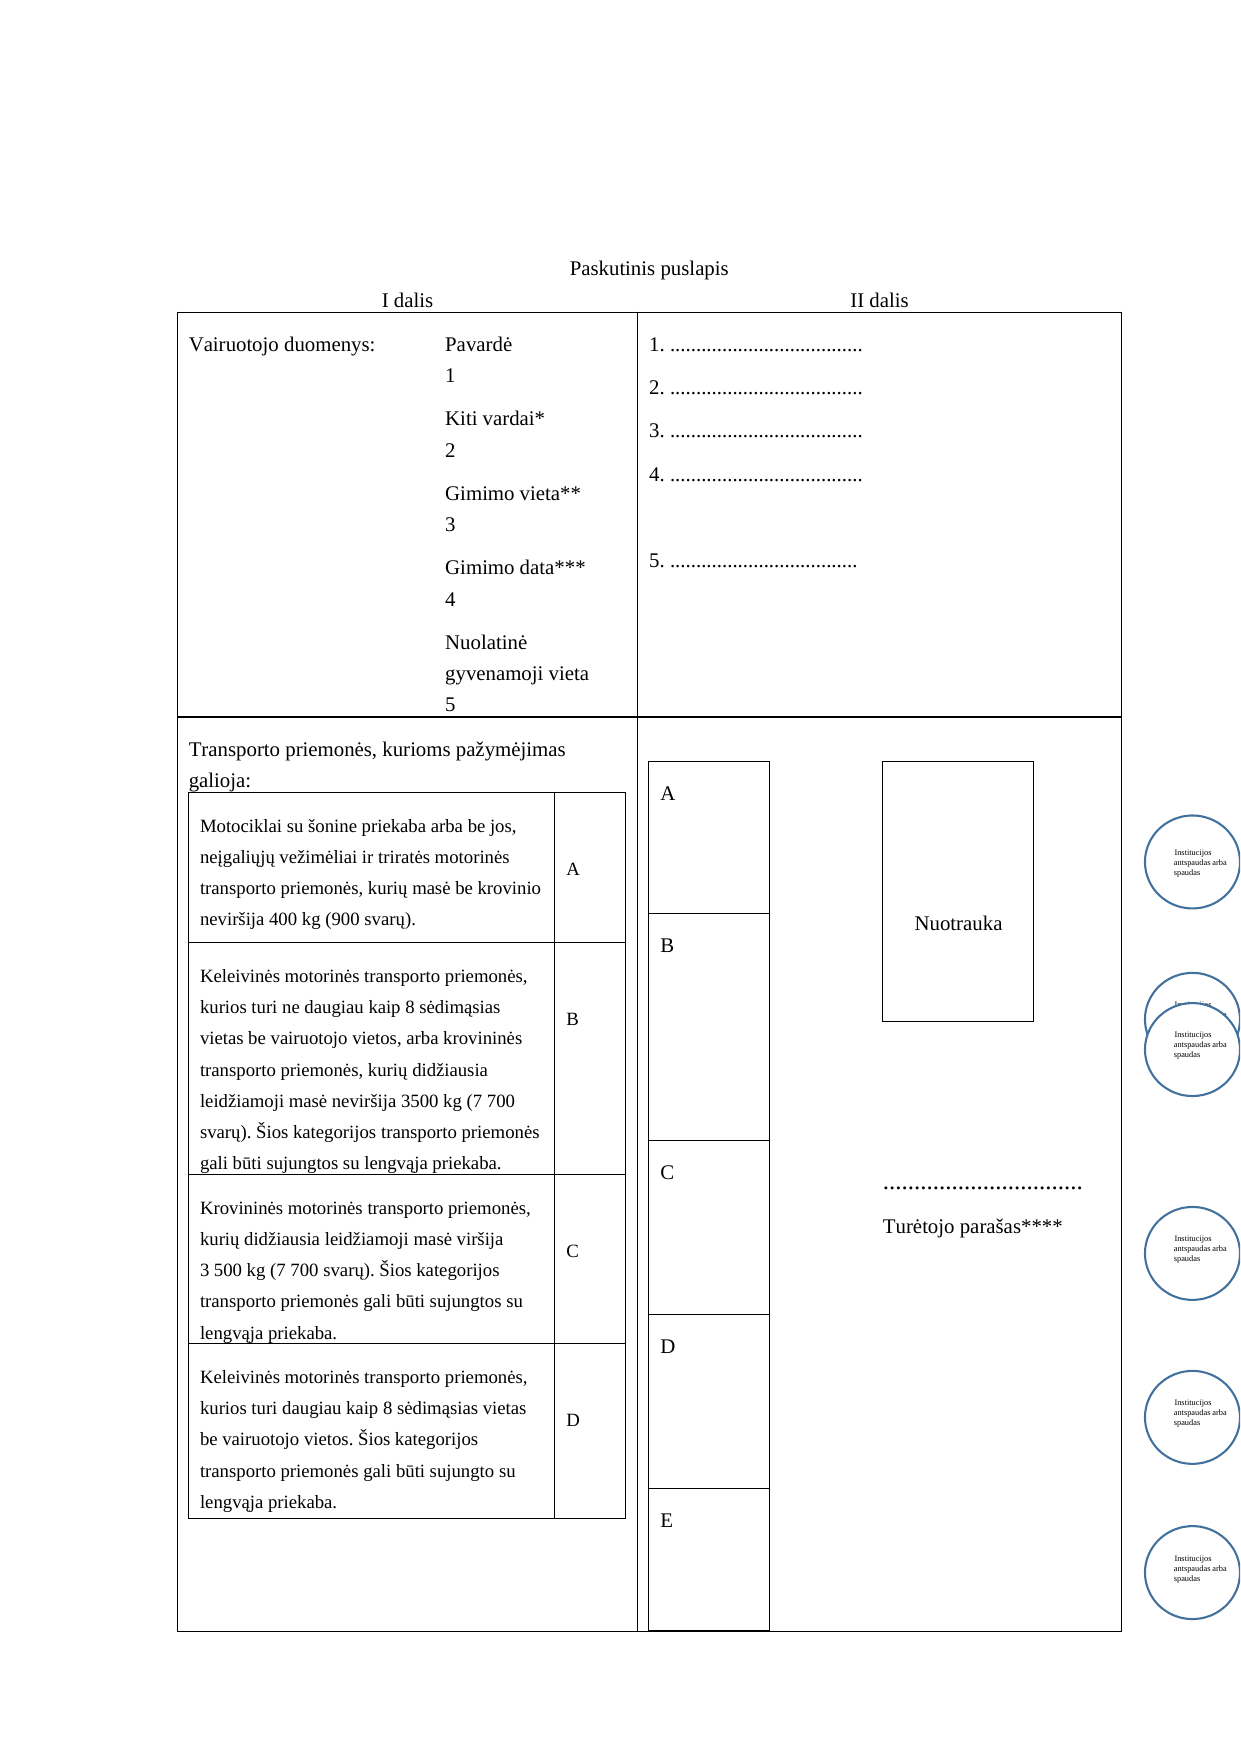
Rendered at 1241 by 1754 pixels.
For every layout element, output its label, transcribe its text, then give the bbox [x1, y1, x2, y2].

table_cell Pavardė 1 Kiti vardai* 2 Gimimo vieta** 3 Gimimo data*** 4 Nuolatinė gyvenamoji vieta 5 [434, 313, 637, 716]
table_cell B [649, 914, 769, 1139]
table_cell Krovininės motorinės transporto priemonės, kurių didžiausia leidžiamoji masė viršija 3 500 kg (7 700 svarų). Šios kategorijos transporto priemonės gali būti sujungtos su lengvąja priekaba. [189, 1175, 554, 1343]
table_cell [638, 718, 871, 1631]
table_cell II dalis [638, 280, 1121, 312]
table_header A [649, 762, 769, 913]
table_cell 1. ..................................... 2. ..................................... 3. ..................................... 4. ..................................... 5. .................................... [638, 313, 1121, 716]
table_cell Keleivinės motorinės transporto priemonės, kurios turi daugiau kaip 8 sėdimąsias vietas be vairuotojo vietos. Šios kategorijos transporto priemonės gali būti sujungto su lengvąja priekaba. [189, 1344, 554, 1518]
table_cell C [649, 1141, 769, 1313]
table_cell B [555, 943, 625, 1174]
table_header Paskutinis puslapis [177, 249, 1121, 280]
table_header Nuotrauka [883, 762, 1033, 1021]
table_cell Keleivinės motorinės transporto priemonės, kurios turi ne daugiau kaip 8 sėdimąsias vietas be vairuotojo vietos, arba krovininės transporto priemonės, kurių didžiausia leidžiamoji masė neviršija 3500 kg (7 700 svarų). Šios kategorijos transporto priemonės gali būti sujungtos su lengvąja priekaba. [189, 943, 554, 1174]
table_cell I dalis [177, 280, 638, 312]
table_cell E [649, 1489, 769, 1630]
table_cell C [555, 1175, 625, 1343]
table_header A [555, 793, 625, 942]
table_cell D [649, 1315, 769, 1487]
table_cell Transporto priemonės, kurioms pažymėjimas galioja: [178, 718, 637, 1631]
table_cell Vairuotojo duomenys: [178, 313, 434, 716]
table_cell D [555, 1344, 625, 1518]
table_header Motociklai su šonine priekaba arba be jos, neįgaliųjų vežimėliai ir triratės motorinės transporto priemonės, kurių masė be krovinio neviršija 400 kg (900 svarų). [189, 793, 554, 942]
table_cell ................................ Turėtojo parašas**** [871, 718, 1121, 1631]
